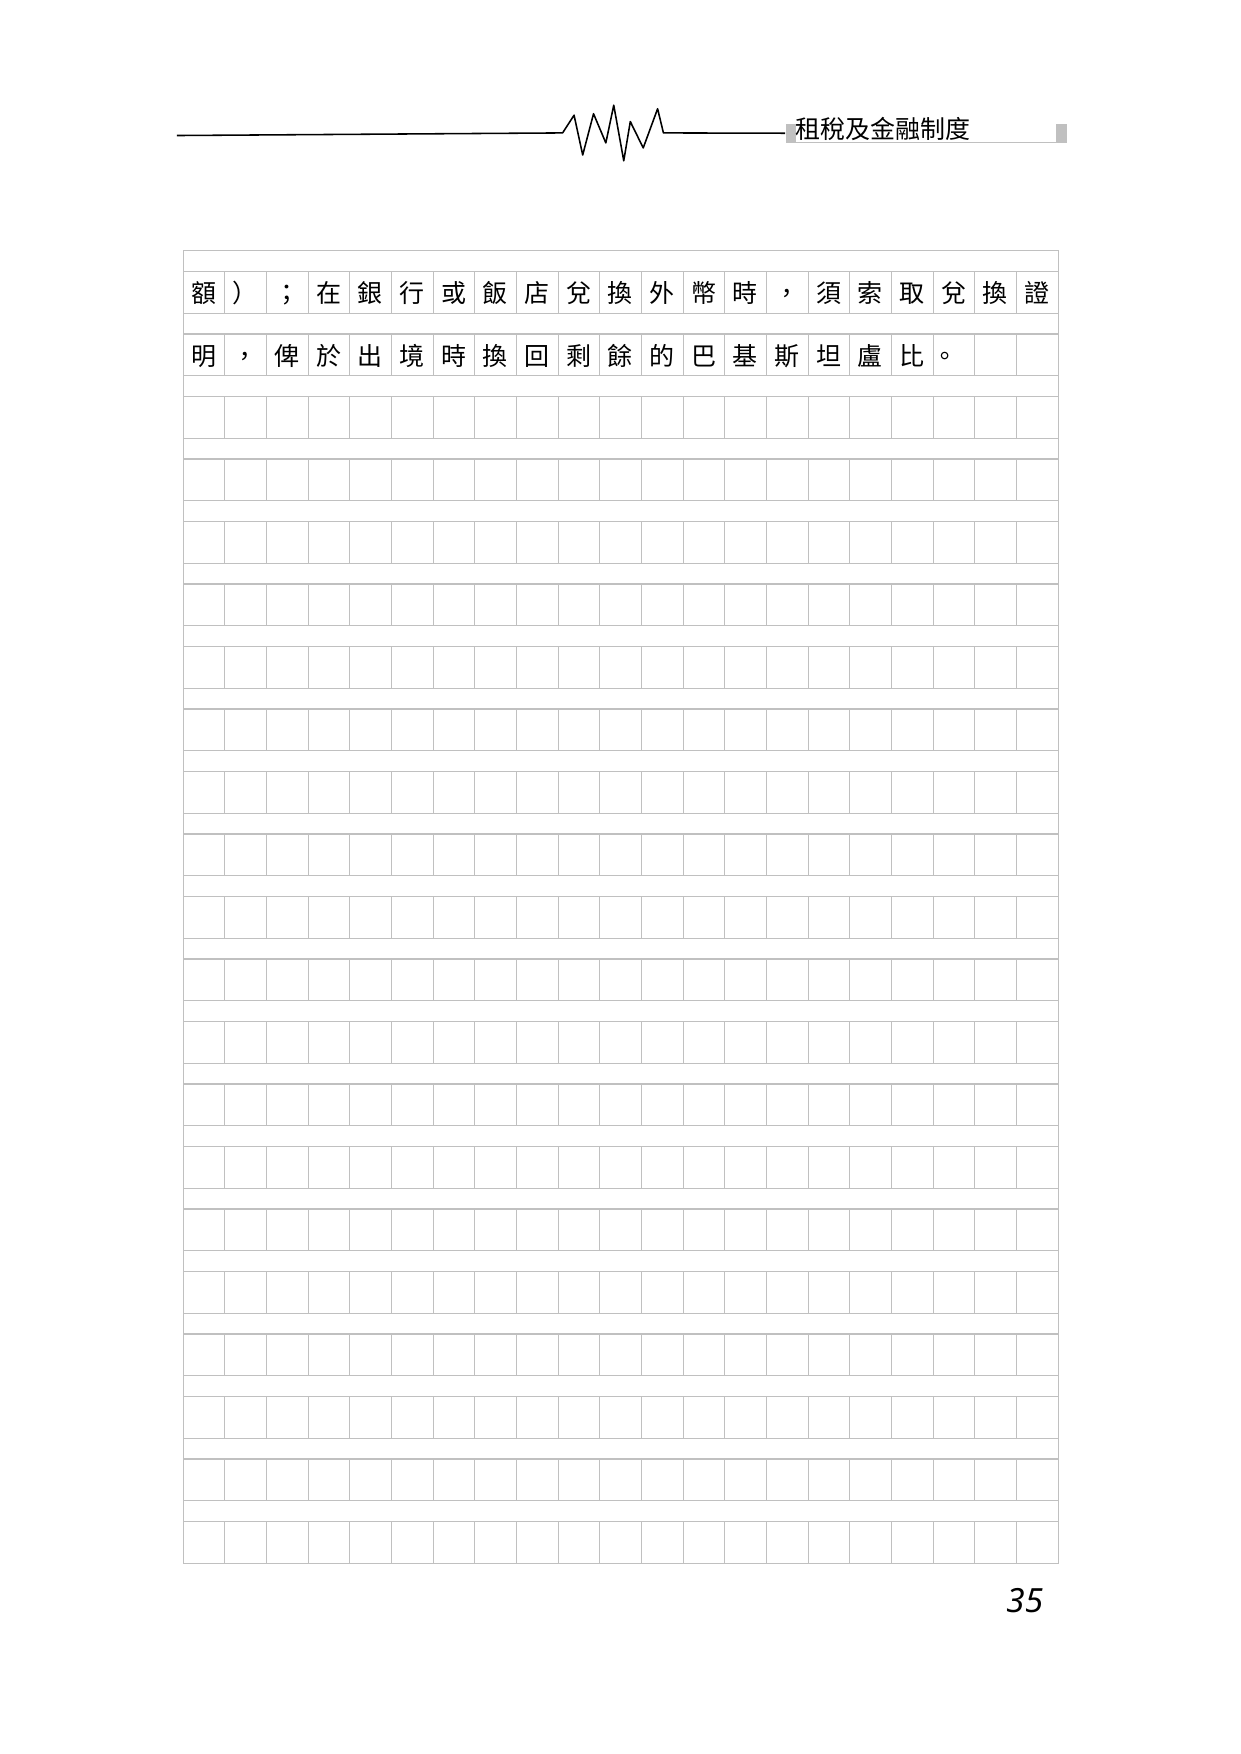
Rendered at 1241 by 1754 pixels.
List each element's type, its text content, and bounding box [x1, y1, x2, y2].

text 入境攜帶外幣總值沒有限制，但必須於入境時向海關申報（出境攜帶金額不可多於入境金額）；在銀行或飯店兌換外幣時，須索取兌換證明，俾於出境時換回剩餘的巴基斯坦盧比。 [184, 272, 224, 313]
text 入境攜帶外幣總值沒有限制，但必須於入境時向海關申報（出境攜帶金額不可多於入境金額）；在銀行或飯店兌換外幣時，須索取兌換證明，俾於出境時換回剩餘的巴基斯坦盧比。 [267, 335, 308, 375]
text 入境攜帶外幣總值沒有限制，但必須於入境時向海關申報（出境攜帶金額不可多於入境金額）；在銀行或飯店兌換外幣時，須索取兌換證明，俾於出境時換回剩餘的巴基斯坦盧比。 [184, 251, 1058, 271]
text 入境攜帶外幣總值沒有限制，但必須於入境時向海關申報（出境攜帶金額不可多於入境金額）；在銀行或飯店兌換外幣時，須索取兌換證明，俾於出境時換回剩餘的巴基斯坦盧比。 [517, 335, 558, 375]
text 入境攜帶外幣總值沒有限制，但必須於入境時向海關申報（出境攜帶金額不可多於入境金額）；在銀行或飯店兌換外幣時，須索取兌換證明，俾於出境時換回剩餘的巴基斯坦盧比。 [892, 272, 933, 313]
text 入境攜帶外幣總值沒有限制，但必須於入境時向海關申報（出境攜帶金額不可多於入境金額）；在銀行或飯店兌換外幣時，須索取兌換證明，俾於出境時換回剩餘的巴基斯坦盧比。 [475, 335, 516, 375]
text 入境攜帶外幣總值沒有限制，但必須於入境時向海關申報（出境攜帶金額不可多於入境金額）；在銀行或飯店兌換外幣時，須索取兌換證明，俾於出境時換回剩餘的巴基斯坦盧比。 [975, 272, 1016, 313]
text 入境攜帶外幣總值沒有限制，但必須於入境時向海關申報（出境攜帶金額不可多於入境金額）；在銀行或飯店兌換外幣時，須索取兌換證明，俾於出境時換回剩餘的巴基斯坦盧比。 [225, 335, 266, 375]
text 入境攜帶外幣總值沒有限制，但必須於入境時向海關申報（出境攜帶金額不可多於入境金額）；在銀行或飯店兌換外幣時，須索取兌換證明，俾於出境時換回剩餘的巴基斯坦盧比。 [725, 272, 766, 313]
text 入境攜帶外幣總值沒有限制，但必須於入境時向海關申報（出境攜帶金額不可多於入境金額）；在銀行或飯店兌換外幣時，須索取兌換證明，俾於出境時換回剩餘的巴基斯坦盧比。 [642, 272, 683, 313]
text 入境攜帶外幣總值沒有限制，但必須於入境時向海關申報（出境攜帶金額不可多於入境金額）；在銀行或飯店兌換外幣時，須索取兌換證明，俾於出境時換回剩餘的巴基斯坦盧比。 [1017, 272, 1058, 313]
text 入境攜帶外幣總值沒有限制，但必須於入境時向海關申報（出境攜帶金額不可多於入境金額）；在銀行或飯店兌換外幣時，須索取兌換證明，俾於出境時換回剩餘的巴基斯坦盧比。 [184, 314, 1058, 333]
text 入境攜帶外幣總值沒有限制，但必須於入境時向海關申報（出境攜帶金額不可多於入境金額）；在銀行或飯店兌換外幣時，須索取兌換證明，俾於出境時換回剩餘的巴基斯坦盧比。 [517, 272, 558, 313]
text 入境攜帶外幣總值沒有限制，但必須於入境時向海關申報（出境攜帶金額不可多於入境金額）；在銀行或飯店兌換外幣時，須索取兌換證明，俾於出境時換回剩餘的巴基斯坦盧比。 [350, 335, 391, 375]
text 入境攜帶外幣總值沒有限制，但必須於入境時向海關申報（出境攜帶金額不可多於入境金額）；在銀行或飯店兌換外幣時，須索取兌換證明，俾於出境時換回剩餘的巴基斯坦盧比。 [684, 272, 724, 313]
text 入境攜帶外幣總值沒有限制，但必須於入境時向海關申報（出境攜帶金額不可多於入境金額）；在銀行或飯店兌換外幣時，須索取兌換證明，俾於出境時換回剩餘的巴基斯坦盧比。 [225, 272, 266, 313]
text 入境攜帶外幣總值沒有限制，但必須於入境時向海關申報（出境攜帶金額不可多於入境金額）；在銀行或飯店兌換外幣時，須索取兌換證明，俾於出境時換回剩餘的巴基斯坦盧比。 [392, 272, 433, 313]
text 入境攜帶外幣總值沒有限制，但必須於入境時向海關申報（出境攜帶金額不可多於入境金額）；在銀行或飯店兌換外幣時，須索取兌換證明，俾於出境時換回剩餘的巴基斯坦盧比。 [850, 335, 891, 375]
text 入境攜帶外幣總值沒有限制，但必須於入境時向海關申報（出境攜帶金額不可多於入境金額）；在銀行或飯店兌換外幣時，須索取兌換證明，俾於出境時換回剩餘的巴基斯坦盧比。 [309, 272, 349, 313]
text 入境攜帶外幣總值沒有限制，但必須於入境時向海關申報（出境攜帶金額不可多於入境金額）；在銀行或飯店兌換外幣時，須索取兌換證明，俾於出境時換回剩餘的巴基斯坦盧比。 [309, 335, 349, 375]
text 入境攜帶外幣總值沒有限制，但必須於入境時向海關申報（出境攜帶金額不可多於入境金額）；在銀行或飯店兌換外幣時，須索取兌換證明，俾於出境時換回剩餘的巴基斯坦盧比。 [434, 272, 474, 313]
text 入境攜帶外幣總值沒有限制，但必須於入境時向海關申報（出境攜帶金額不可多於入境金額）；在銀行或飯店兌換外幣時，須索取兌換證明，俾於出境時換回剩餘的巴基斯坦盧比。 [934, 335, 974, 375]
text 入境攜帶外幣總值沒有限制，但必須於入境時向海關申報（出境攜帶金額不可多於入境金額）；在銀行或飯店兌換外幣時，須索取兌換證明，俾於出境時換回剩餘的巴基斯坦盧比。 [767, 272, 808, 313]
text 入境攜帶外幣總值沒有限制，但必須於入境時向海關申報（出境攜帶金額不可多於入境金額）；在銀行或飯店兌換外幣時，須索取兌換證明，俾於出境時換回剩餘的巴基斯坦盧比。 [934, 272, 974, 313]
text 入境攜帶外幣總值沒有限制，但必須於入境時向海關申報（出境攜帶金額不可多於入境金額）；在銀行或飯店兌換外幣時，須索取兌換證明，俾於出境時換回剩餘的巴基斯坦盧比。 [767, 335, 808, 375]
text 入境攜帶外幣總值沒有限制，但必須於入境時向海關申報（出境攜帶金額不可多於入境金額）；在銀行或飯店兌換外幣時，須索取兌換證明，俾於出境時換回剩餘的巴基斯坦盧比。 [559, 335, 599, 375]
text 入境攜帶外幣總值沒有限制，但必須於入境時向海關申報（出境攜帶金額不可多於入境金額）；在銀行或飯店兌換外幣時，須索取兌換證明，俾於出境時換回剩餘的巴基斯坦盧比。 [267, 272, 308, 313]
text 入境攜帶外幣總值沒有限制，但必須於入境時向海關申報（出境攜帶金額不可多於入境金額）；在銀行或飯店兌換外幣時，須索取兌換證明，俾於出境時換回剩餘的巴基斯坦盧比。 [684, 335, 724, 375]
text 入境攜帶外幣總值沒有限制，但必須於入境時向海關申報（出境攜帶金額不可多於入境金額）；在銀行或飯店兌換外幣時，須索取兌換證明，俾於出境時換回剩餘的巴基斯坦盧比。 [725, 335, 766, 375]
text 入境攜帶外幣總值沒有限制，但必須於入境時向海關申報（出境攜帶金額不可多於入境金額）；在銀行或飯店兌換外幣時，須索取兌換證明，俾於出境時換回剩餘的巴基斯坦盧比。 [559, 272, 599, 313]
text 入境攜帶外幣總值沒有限制，但必須於入境時向海關申報（出境攜帶金額不可多於入境金額）；在銀行或飯店兌換外幣時，須索取兌換證明，俾於出境時換回剩餘的巴基斯坦盧比。 [184, 335, 224, 375]
text 入境攜帶外幣總值沒有限制，但必須於入境時向海關申報（出境攜帶金額不可多於入境金額）；在銀行或飯店兌換外幣時，須索取兌換證明，俾於出境時換回剩餘的巴基斯坦盧比。 [350, 272, 391, 313]
text 入境攜帶外幣總值沒有限制，但必須於入境時向海關申報（出境攜帶金額不可多於入境金額）；在銀行或飯店兌換外幣時，須索取兌換證明，俾於出境時換回剩餘的巴基斯坦盧比。 [600, 335, 641, 375]
text 入境攜帶外幣總值沒有限制，但必須於入境時向海關申報（出境攜帶金額不可多於入境金額）；在銀行或飯店兌換外幣時，須索取兌換證明，俾於出境時換回剩餘的巴基斯坦盧比。 [809, 335, 849, 375]
text 入境攜帶外幣總值沒有限制，但必須於入境時向海關申報（出境攜帶金額不可多於入境金額）；在銀行或飯店兌換外幣時，須索取兌換證明，俾於出境時換回剩餘的巴基斯坦盧比。 [975, 335, 1016, 375]
text 入境攜帶外幣總值沒有限制，但必須於入境時向海關申報（出境攜帶金額不可多於入境金額）；在銀行或飯店兌換外幣時，須索取兌換證明，俾於出境時換回剩餘的巴基斯坦盧比。 [475, 272, 516, 313]
text 入境攜帶外幣總值沒有限制，但必須於入境時向海關申報（出境攜帶金額不可多於入境金額）；在銀行或飯店兌換外幣時，須索取兌換證明，俾於出境時換回剩餘的巴基斯坦盧比。 [600, 272, 641, 313]
text 入境攜帶外幣總值沒有限制，但必須於入境時向海關申報（出境攜帶金額不可多於入境金額）；在銀行或飯店兌換外幣時，須索取兌換證明，俾於出境時換回剩餘的巴基斯坦盧比。 [1017, 335, 1058, 375]
text 入境攜帶外幣總值沒有限制，但必須於入境時向海關申報（出境攜帶金額不可多於入境金額）；在銀行或飯店兌換外幣時，須索取兌換證明，俾於出境時換回剩餘的巴基斯坦盧比。 [850, 272, 891, 313]
text 入境攜帶外幣總值沒有限制，但必須於入境時向海關申報（出境攜帶金額不可多於入境金額）；在銀行或飯店兌換外幣時，須索取兌換證明，俾於出境時換回剩餘的巴基斯坦盧比。 [892, 335, 933, 375]
text 入境攜帶外幣總值沒有限制，但必須於入境時向海關申報（出境攜帶金額不可多於入境金額）；在銀行或飯店兌換外幣時，須索取兌換證明，俾於出境時換回剩餘的巴基斯坦盧比。 [434, 335, 474, 375]
text 入境攜帶外幣總值沒有限制，但必須於入境時向海關申報（出境攜帶金額不可多於入境金額）；在銀行或飯店兌換外幣時，須索取兌換證明，俾於出境時換回剩餘的巴基斯坦盧比。 [809, 272, 849, 313]
text 入境攜帶外幣總值沒有限制，但必須於入境時向海關申報（出境攜帶金額不可多於入境金額）；在銀行或飯店兌換外幣時，須索取兌換證明，俾於出境時換回剩餘的巴基斯坦盧比。 [642, 335, 683, 375]
text 入境攜帶外幣總值沒有限制，但必須於入境時向海關申報（出境攜帶金額不可多於入境金額）；在銀行或飯店兌換外幣時，須索取兌換證明，俾於出境時換回剩餘的巴基斯坦盧比。 [392, 335, 433, 375]
